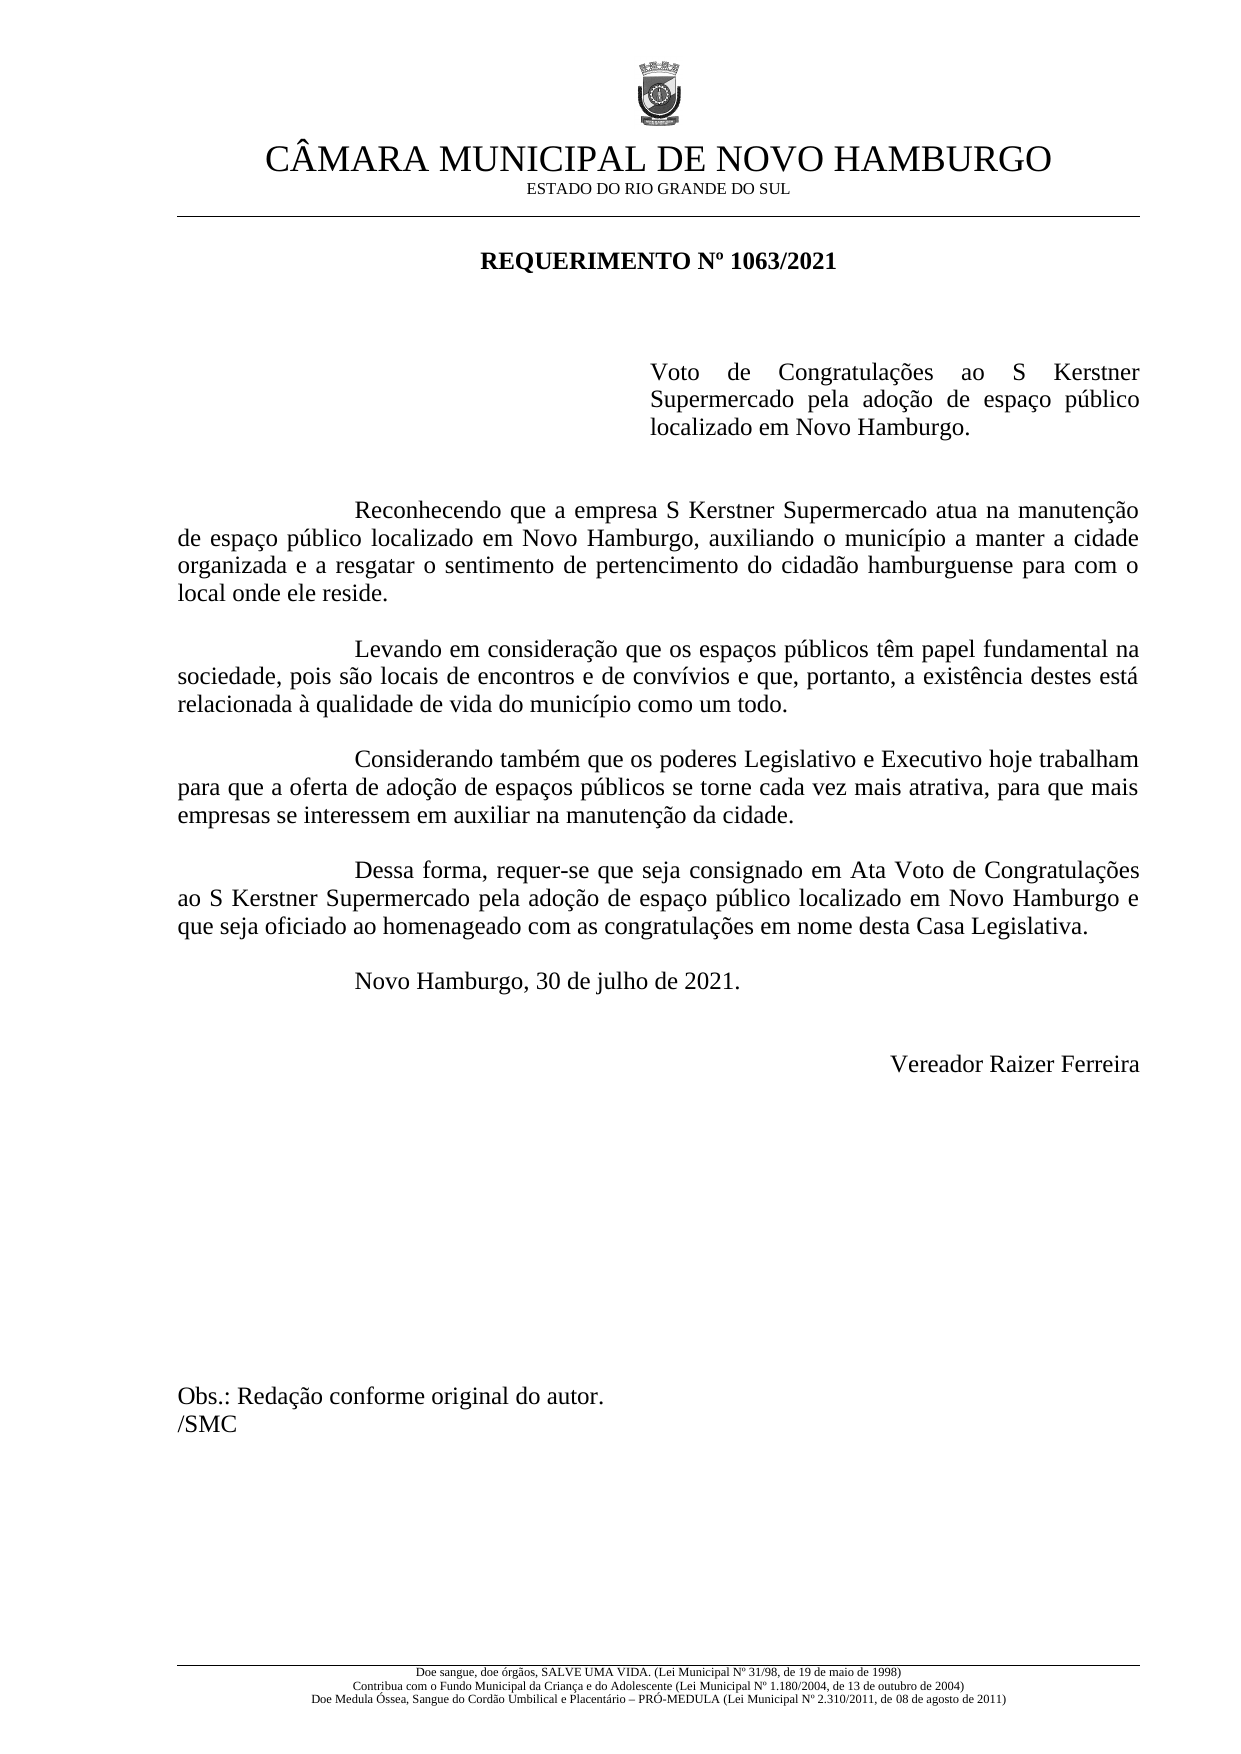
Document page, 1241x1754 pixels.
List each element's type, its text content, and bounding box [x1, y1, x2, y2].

text /SMC [177, 1410, 1140, 1437]
text Considerando também que os poderes Legislativo e Executivo hoje trabalham para que a oferta de adoção de espaços públicos se torne cada vez mais atrativa, para que mais empresas se interessem em auxiliar na manutenção da cidade. [177, 746, 1140, 829]
text Obs.: Redação conforme original do autor. [177, 1382, 1140, 1410]
text Novo Hamburgo, 30 de julho de 2021. [177, 967, 1140, 995]
text Voto de Congratulações ao S Kerstner Supermercado pela adoção de espaço público localizado em Novo Hamburgo. [650, 358, 1140, 441]
text REQUERIMENTO Nº 1063/2021 [177, 247, 1140, 274]
text Levando em consideração que os espaços públicos têm papel fundamental na sociedade, pois são locais de encontros e de convívios e que, portanto, a existência destes está relacionada à qualidade de vida do município como um todo. [177, 635, 1140, 718]
text Reconhecendo que a empresa S Kerstner Supermercado atua na manutenção de espaço público localizado em Novo Hamburgo, auxiliando o município a manter a cidade organizada e a resgatar o sentimento de pertencimento do cidadão hamburguense para com o local onde ele reside. [177, 496, 1140, 607]
text Dessa forma, requer-se que seja consignado em Ata Voto de Congratulações ao S Kerstner Supermercado pela adoção de espaço público localizado em Novo Hamburgo e que seja oficiado ao homenageado com as congratulações em nome desta Casa Legislativa. [177, 856, 1140, 939]
text Vereador Raizer Ferreira [177, 1050, 1140, 1078]
